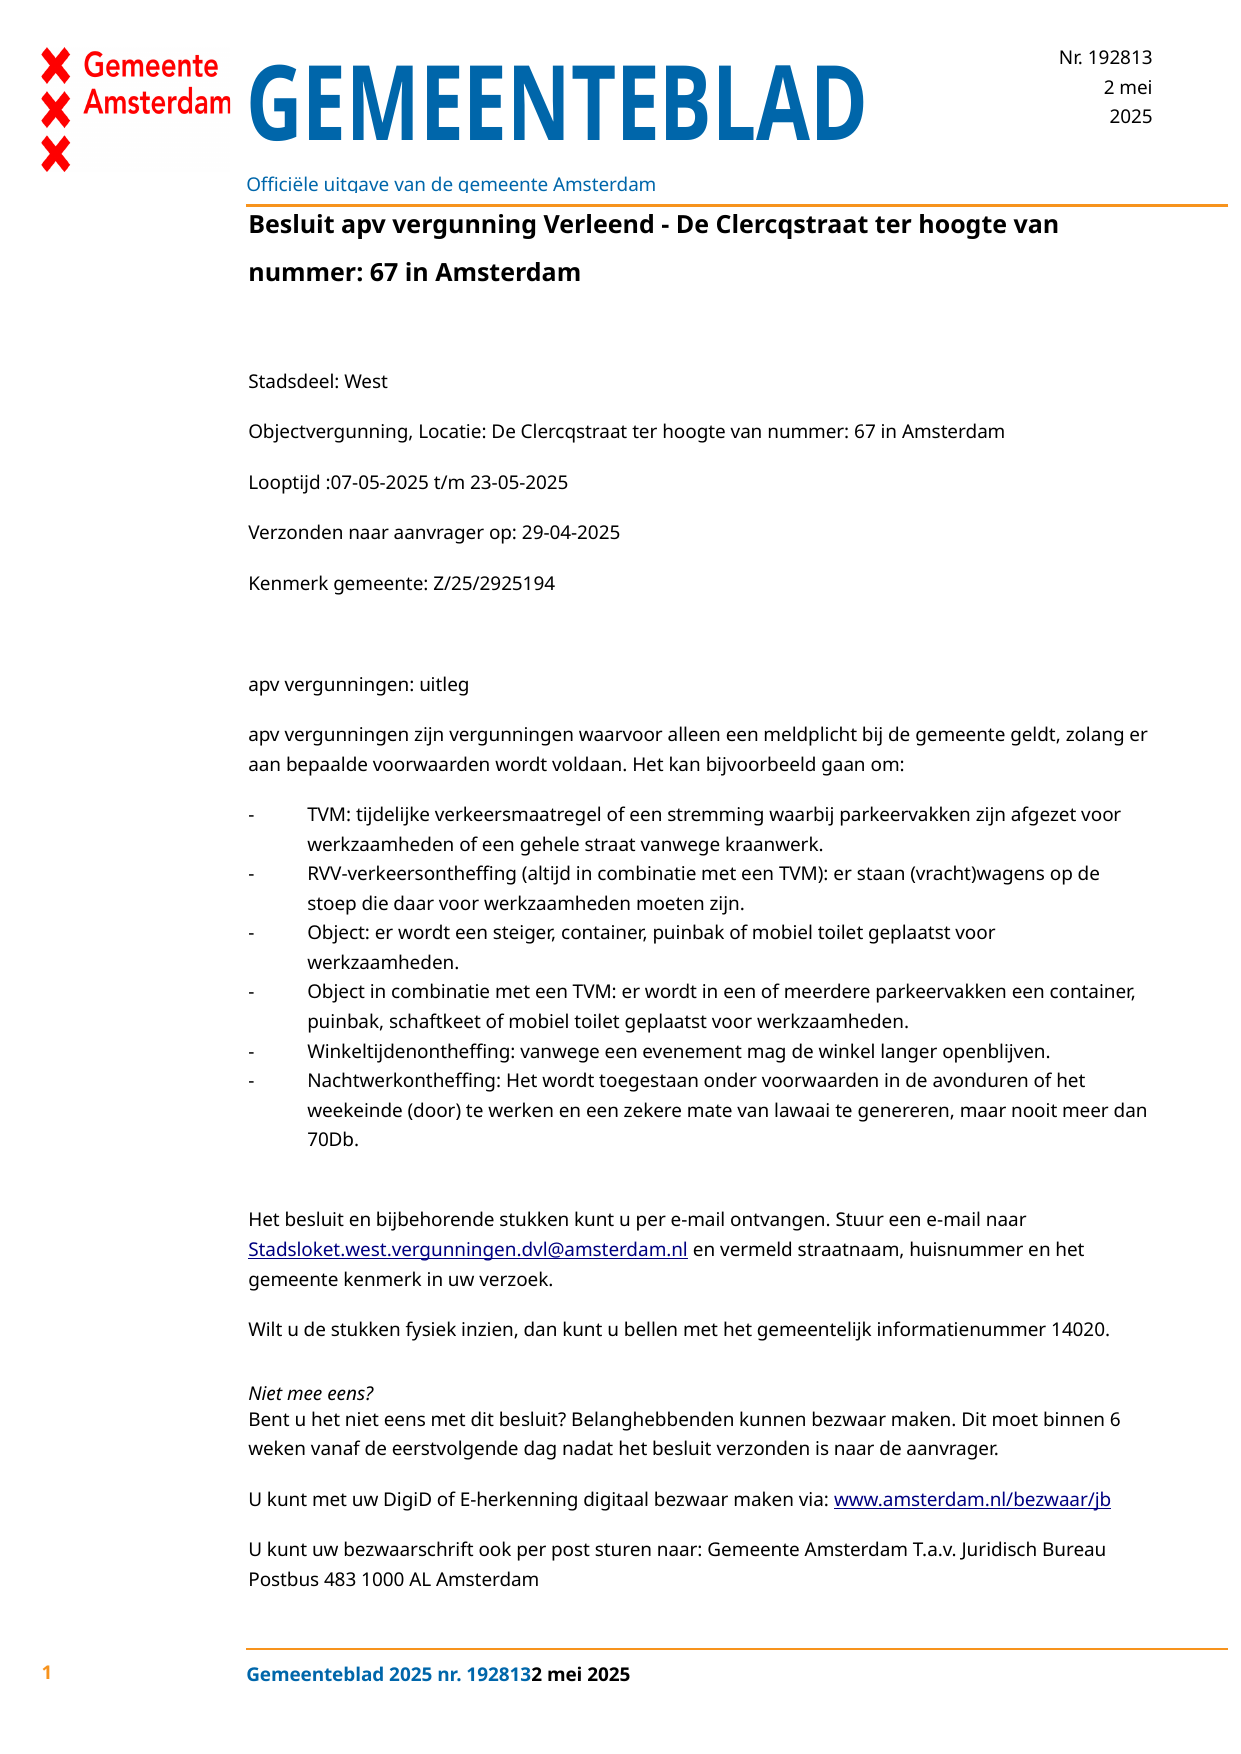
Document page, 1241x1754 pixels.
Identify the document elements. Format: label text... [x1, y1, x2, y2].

text U kunt met uw DigiD of E-herkenning digitaal bezwaar maken via: www.amsterdam.nl/bezwaar/jb [248, 1486, 1152, 1512]
list Object in combinatie met een TVM: er wordt in een of meerdere parkeervakken een container, puinbak, schaftkeet of mobiel toilet geplaatst voor werkzaamheden. [248, 979, 1152, 1034]
list RVV-verkeersontheffing (altijd in combinatie met een TVM): er staan (vracht)wagens op de stoep die daar voor werkzaamheden moeten zijn. [248, 860, 1152, 916]
picture [41, 47, 231, 172]
list TVM: tijdelijke verkeersmaatregel of een stremming waarbij parkeervakken zijn afgezet voor werkzaamheden of een gehele straat vanwege kraanwerk. [248, 801, 1152, 857]
text Verzonden naar aanvrager op: 29-04-2025 [248, 519, 1152, 545]
text U kunt uw bezwaarschrift ook per post sturen naar: Gemeente Amsterdam T.a.v. Juridisch Bureau Postbus 483 1000 AL Amsterdam [248, 1536, 1152, 1592]
text Besluit apv vergunning Verleend - De Clercqstraat ter hoogte van nummer: 67 in Amsterdam [248, 207, 1152, 288]
list Object: er wordt een steiger, container, puinbak of mobiel toilet geplaatst voor werkzaamheden. [248, 919, 1152, 975]
text Wilt u de stukken fysiek inzien, dan kunt u bellen met het gemeentelijk informatienummer 14020. [248, 1316, 1152, 1342]
text apv vergunningen: uitleg [248, 671, 1152, 697]
text Niet mee eens? [248, 1380, 1152, 1406]
text Het besluit en bijbehorende stukken kunt u per e-mail ontvangen. Stuur een e-mail naar Stadsloket.west.vergunningen.dvl@amsterdam.nl en vermeld straatnaam, huisnummer en het gemeente kenmerk in uw verzoek. [248, 1207, 1152, 1292]
list Winkeltijdenontheffing: vanwege een evenement mag de winkel langer openblijven. [248, 1038, 1152, 1064]
text Looptijd :07-05-2025 t/m 23-05-2025 [248, 469, 1152, 495]
text Objectvergunning, Locatie: De Clercqstraat ter hoogte van nummer: 67 in Amsterdam [248, 419, 1152, 444]
text Bent u het niet eens met dit besluit? Belanghebbenden kunnen bezwaar maken. Dit moet binnen 6 weken vanaf de eerstvolgende dag nadat het besluit verzonden is naar de aanvrager. [248, 1406, 1152, 1461]
text Stadsdeel: West [248, 368, 1152, 394]
text Kenmerk gemeente: Z/25/2925194 [248, 570, 1152, 596]
text apv vergunningen zijn vergunningen waarvoor alleen een meldplicht bij de gemeente geldt, zolang er aan bepaalde voorwaarden wordt voldaan. Het kan bijvoorbeeld gaan om: [248, 721, 1152, 777]
list Nachtwerkontheffing: Het wordt toegestaan onder voorwaarden in de avonduren of het weekeinde (door) te werken en een zekere mate van lawaai te genereren, maar nooit meer dan 70Db. [248, 1067, 1152, 1152]
